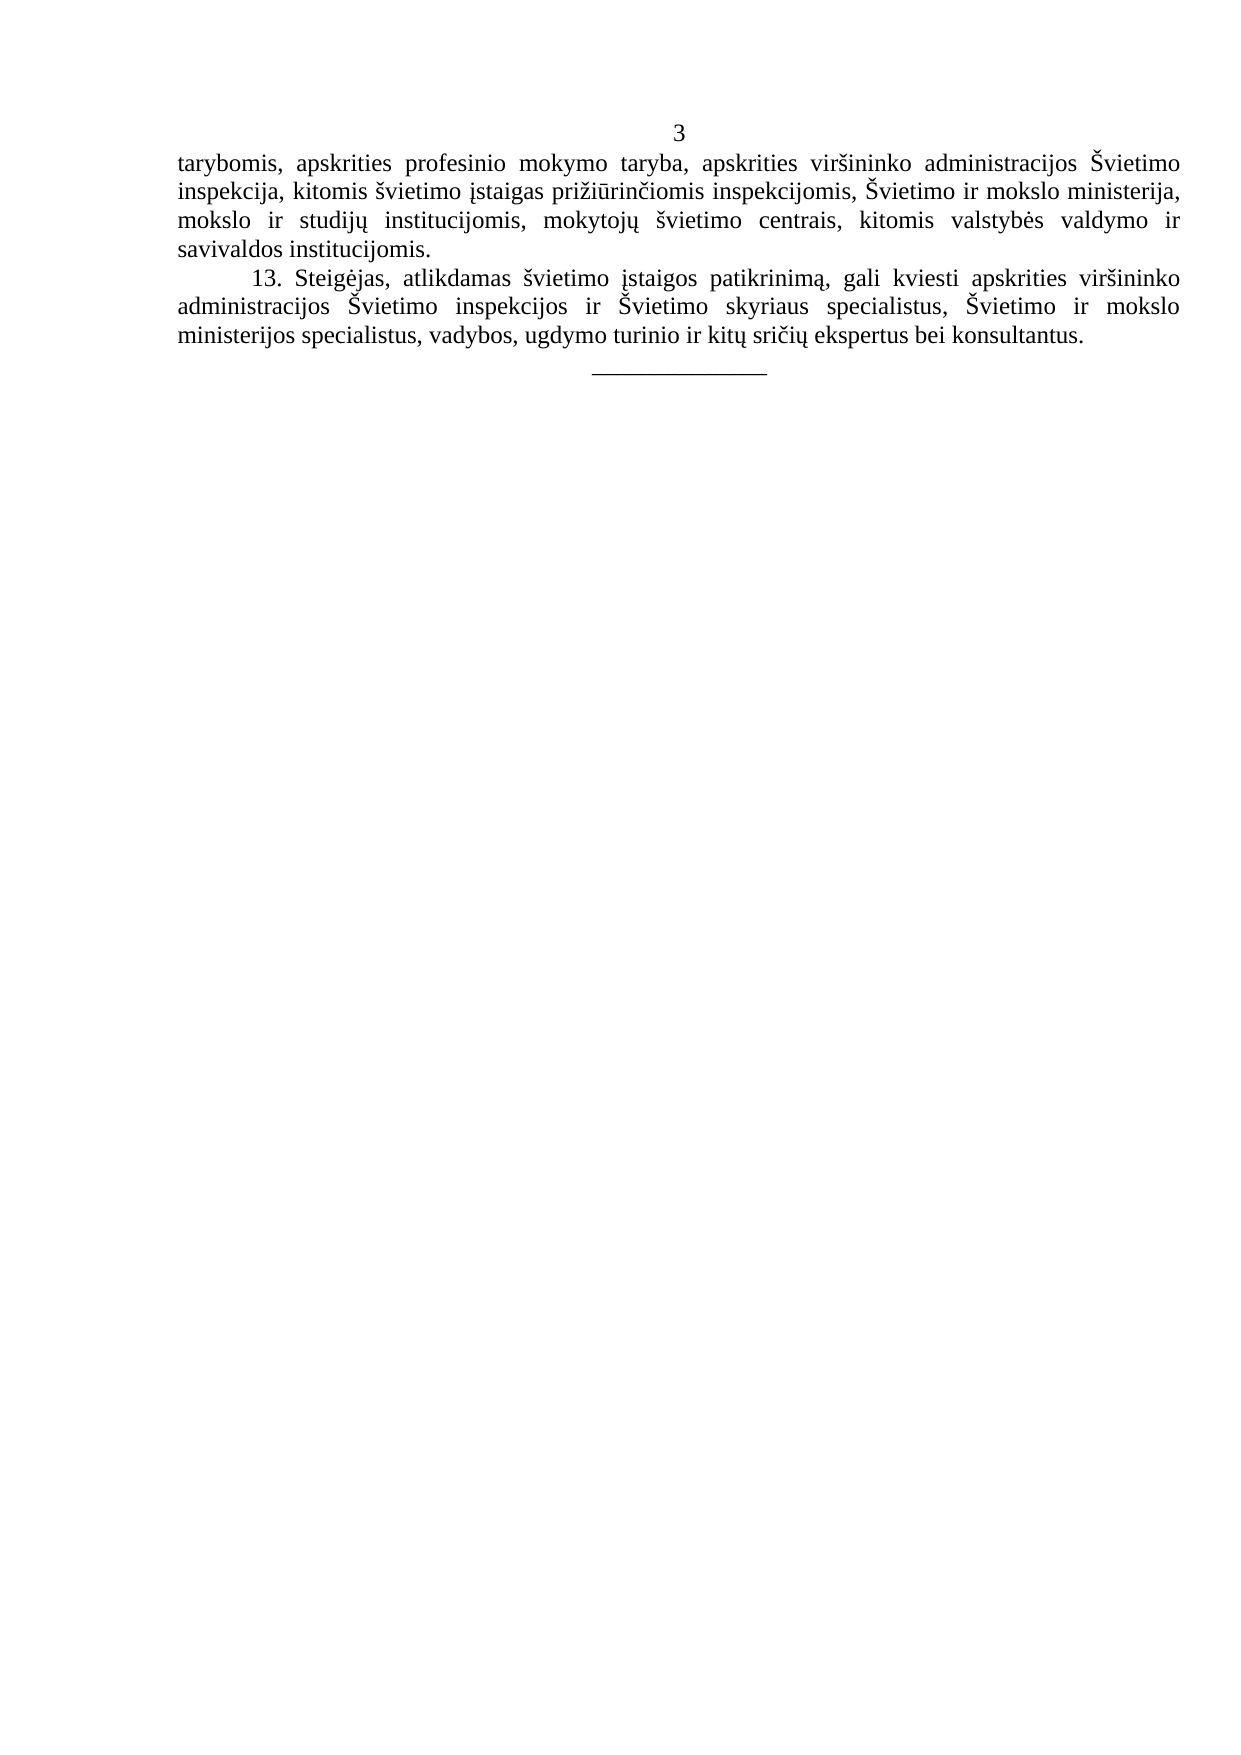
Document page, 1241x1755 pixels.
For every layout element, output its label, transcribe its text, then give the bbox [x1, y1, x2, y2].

text tarybomis, apskrities profesinio mokymo taryba, apskrities viršininko administracijos Švietimo inspekcija, kitomis švietimo įstaigas prižiūrinčiomis inspekcijomis, Švietimo ir mokslo ministerija, mokslo ir studijų institucijomis, mokytojų švietimo centrais, kitomis valstybės valdymo ir savivaldos institucijomis. [177, 148, 1181, 263]
text ______________ [177, 349, 1181, 378]
text 13. Steigėjas, atlikdamas švietimo įstaigos patikrinimą, gali kviesti apskrities viršininko administracijos Švietimo inspekcijos ir Švietimo skyriaus specialistus, Švietimo ir mokslo ministerijos specialistus, vadybos, ugdymo turinio ir kitų sričių ekspertus bei konsultantus. [177, 263, 1181, 349]
